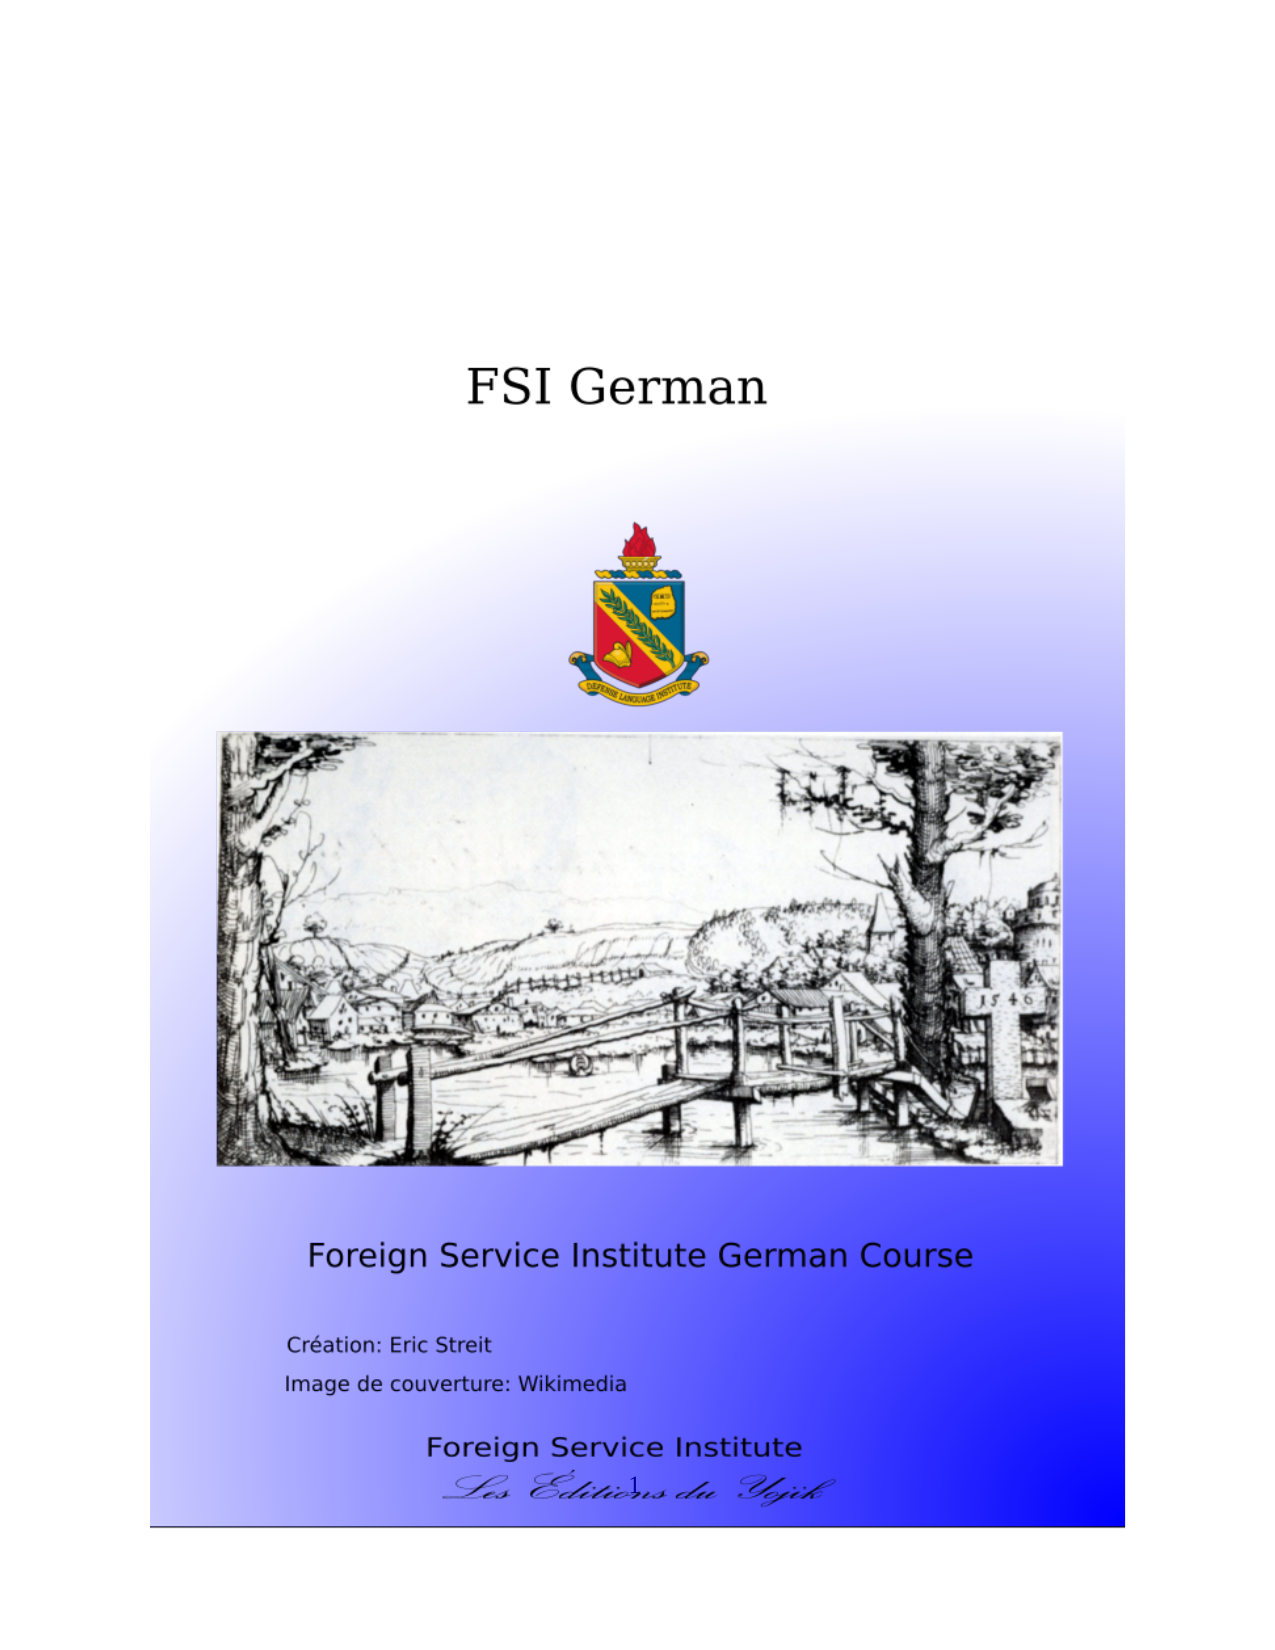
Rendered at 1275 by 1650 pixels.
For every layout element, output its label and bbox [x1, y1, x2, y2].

picture [150, 150, 1125, 1529]
